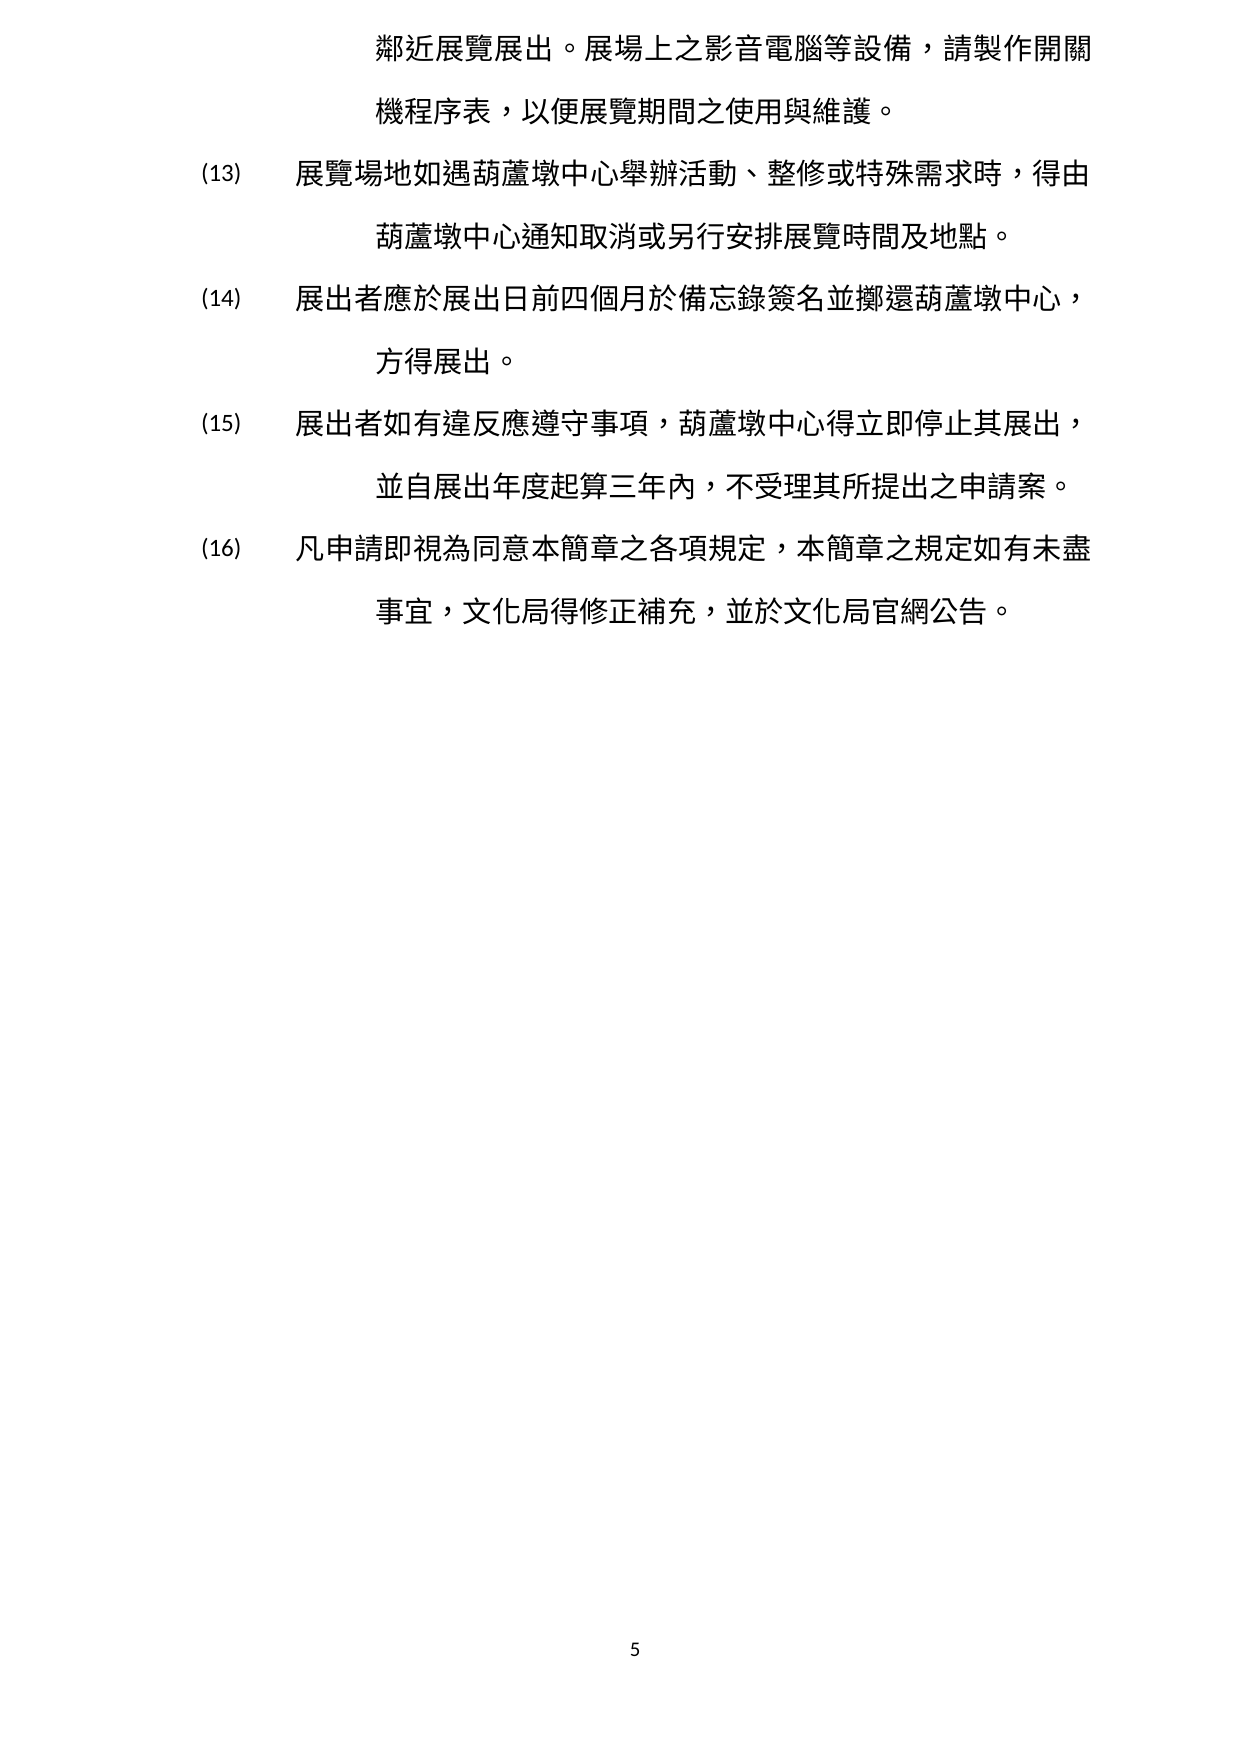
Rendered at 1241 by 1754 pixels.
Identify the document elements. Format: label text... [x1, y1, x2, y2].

list 鄰近展覽展出。展場上之影音電腦等設備，請製作開關機程序表，以便展覽期間之使用與維護。 [201, 5, 1092, 130]
list 展覽場地如遇葫蘆墩中心舉辦活動、整修或特殊需求時，得由葫蘆墩中心通知取消或另行安排展覽時間及地點。 [201, 130, 1092, 255]
list 展出者應於展出日前四個月於備忘錄簽名並擲還葫蘆墩中心，方得展出。 [201, 255, 1092, 380]
list 凡申請即視為同意本簡章之各項規定，本簡章之規定如有未盡事宜，文化局得修正補充，並於文化局官網公告。 [201, 505, 1092, 630]
list 展出者如有違反應遵守事項，葫蘆墩中心得立即停止其展出，並自展出年度起算三年內，不受理其所提出之申請案。 [201, 380, 1092, 505]
